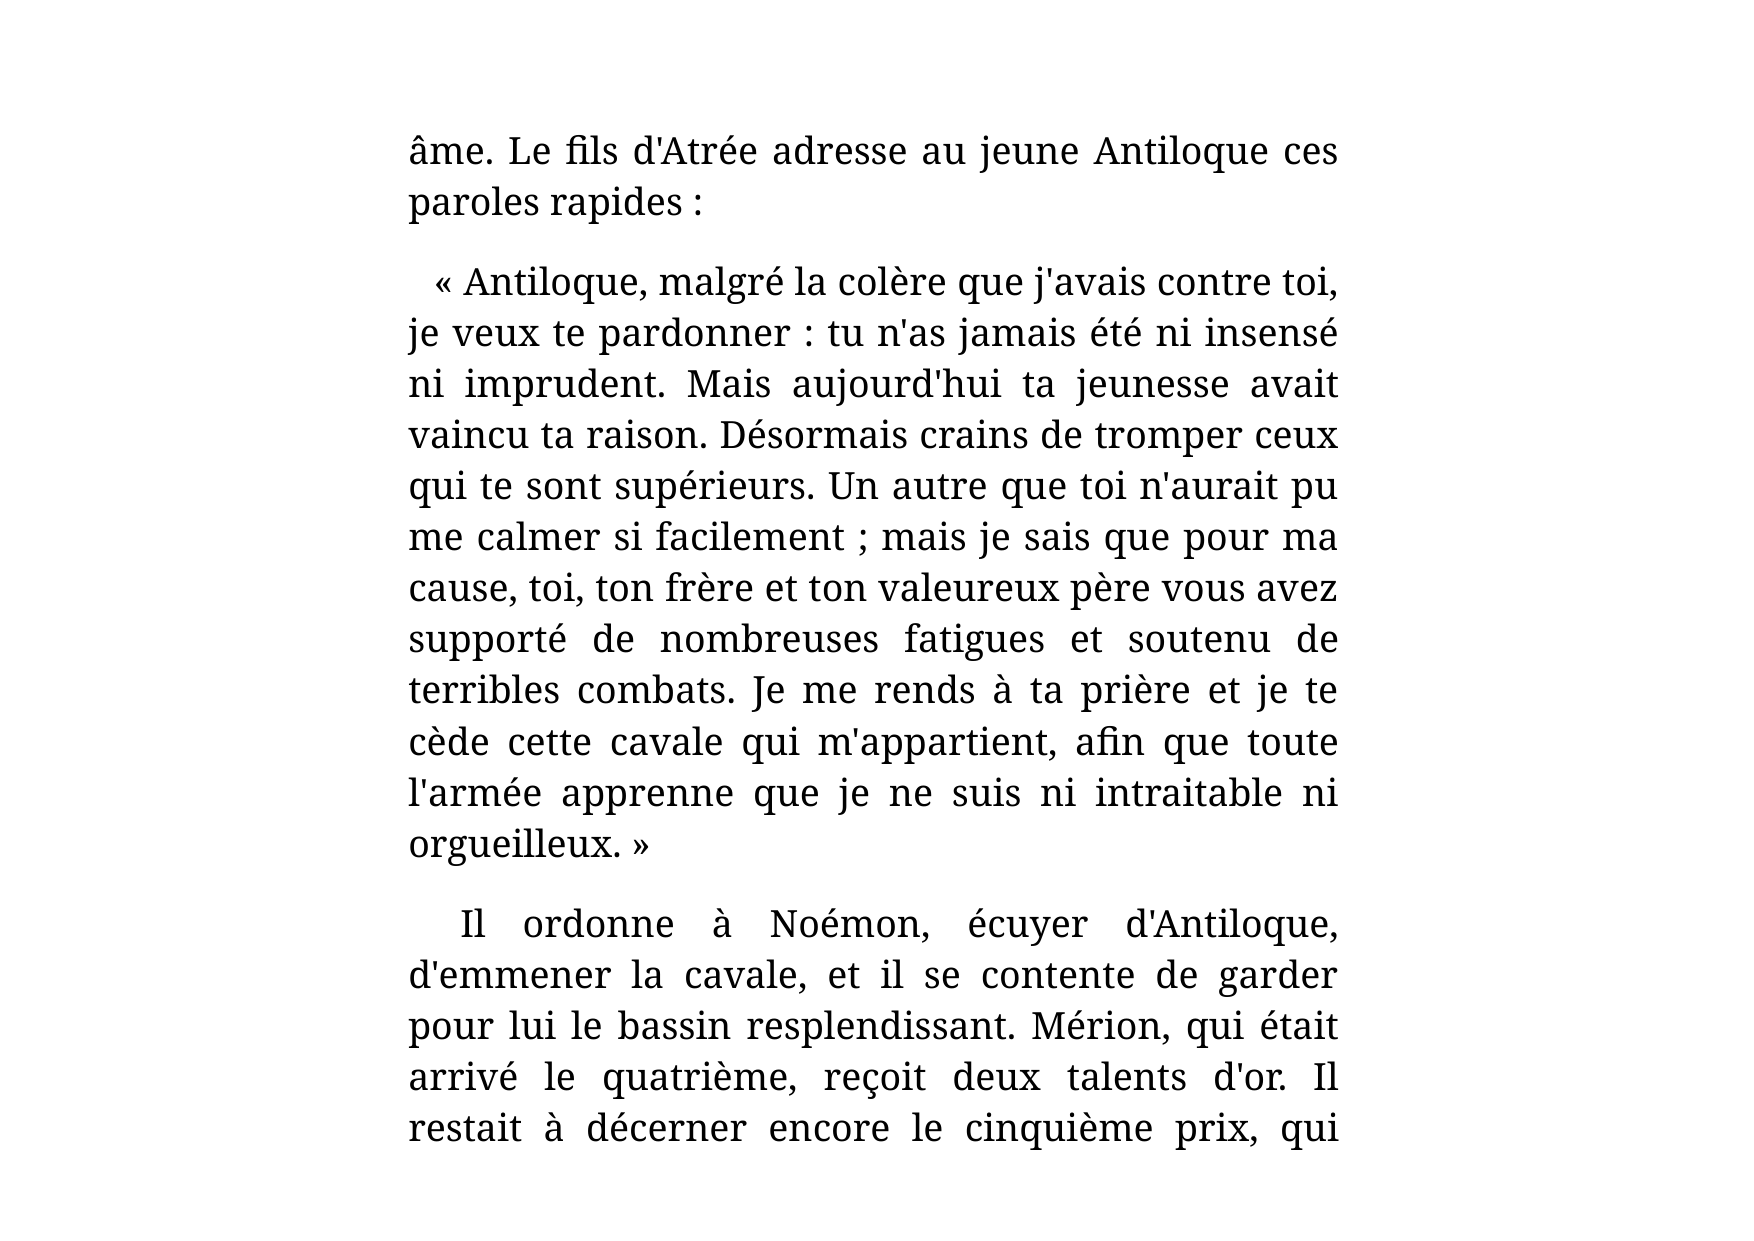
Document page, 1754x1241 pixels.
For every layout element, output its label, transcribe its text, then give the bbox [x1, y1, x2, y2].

table_header [402, 118, 1352, 1158]
table_header âme. Le fils d'Atrée adresse au jeune Antiloque ces paroles rapides : « Antiloque, malgré la colère que j'avais contre toi, je veux te pardonner : tu n'as jamais été ni insensé ni imprudent. Mais aujourd'hui ta jeunesse avait vaincu ta raison. Désormais crains de tromper ceux qui te sont supérieurs. Un autre que toi n'aurait pu me calmer si facilement ; mais je sais que pour ma cause, toi, ton frère et ton valeureux père vous avez supporté de nombreuses fatigues et soutenu de terribles combats. Je me rends à ta prière et je te cède cette cavale qui m'appartient, afin que toute l'armée apprenne que je ne suis ni intraitable ni orgueilleux. » Il ordonne à Noémon, écuyer d'Antiloque, d'emmener la cavale, et il se contente de garder pour lui le bassin resplendissant. Mérion, qui était arrivé le quatrième, reçoit deux talents d'or. Il restait à décerner encore le cinquième prix, qui [405, 121, 1343, 1156]
